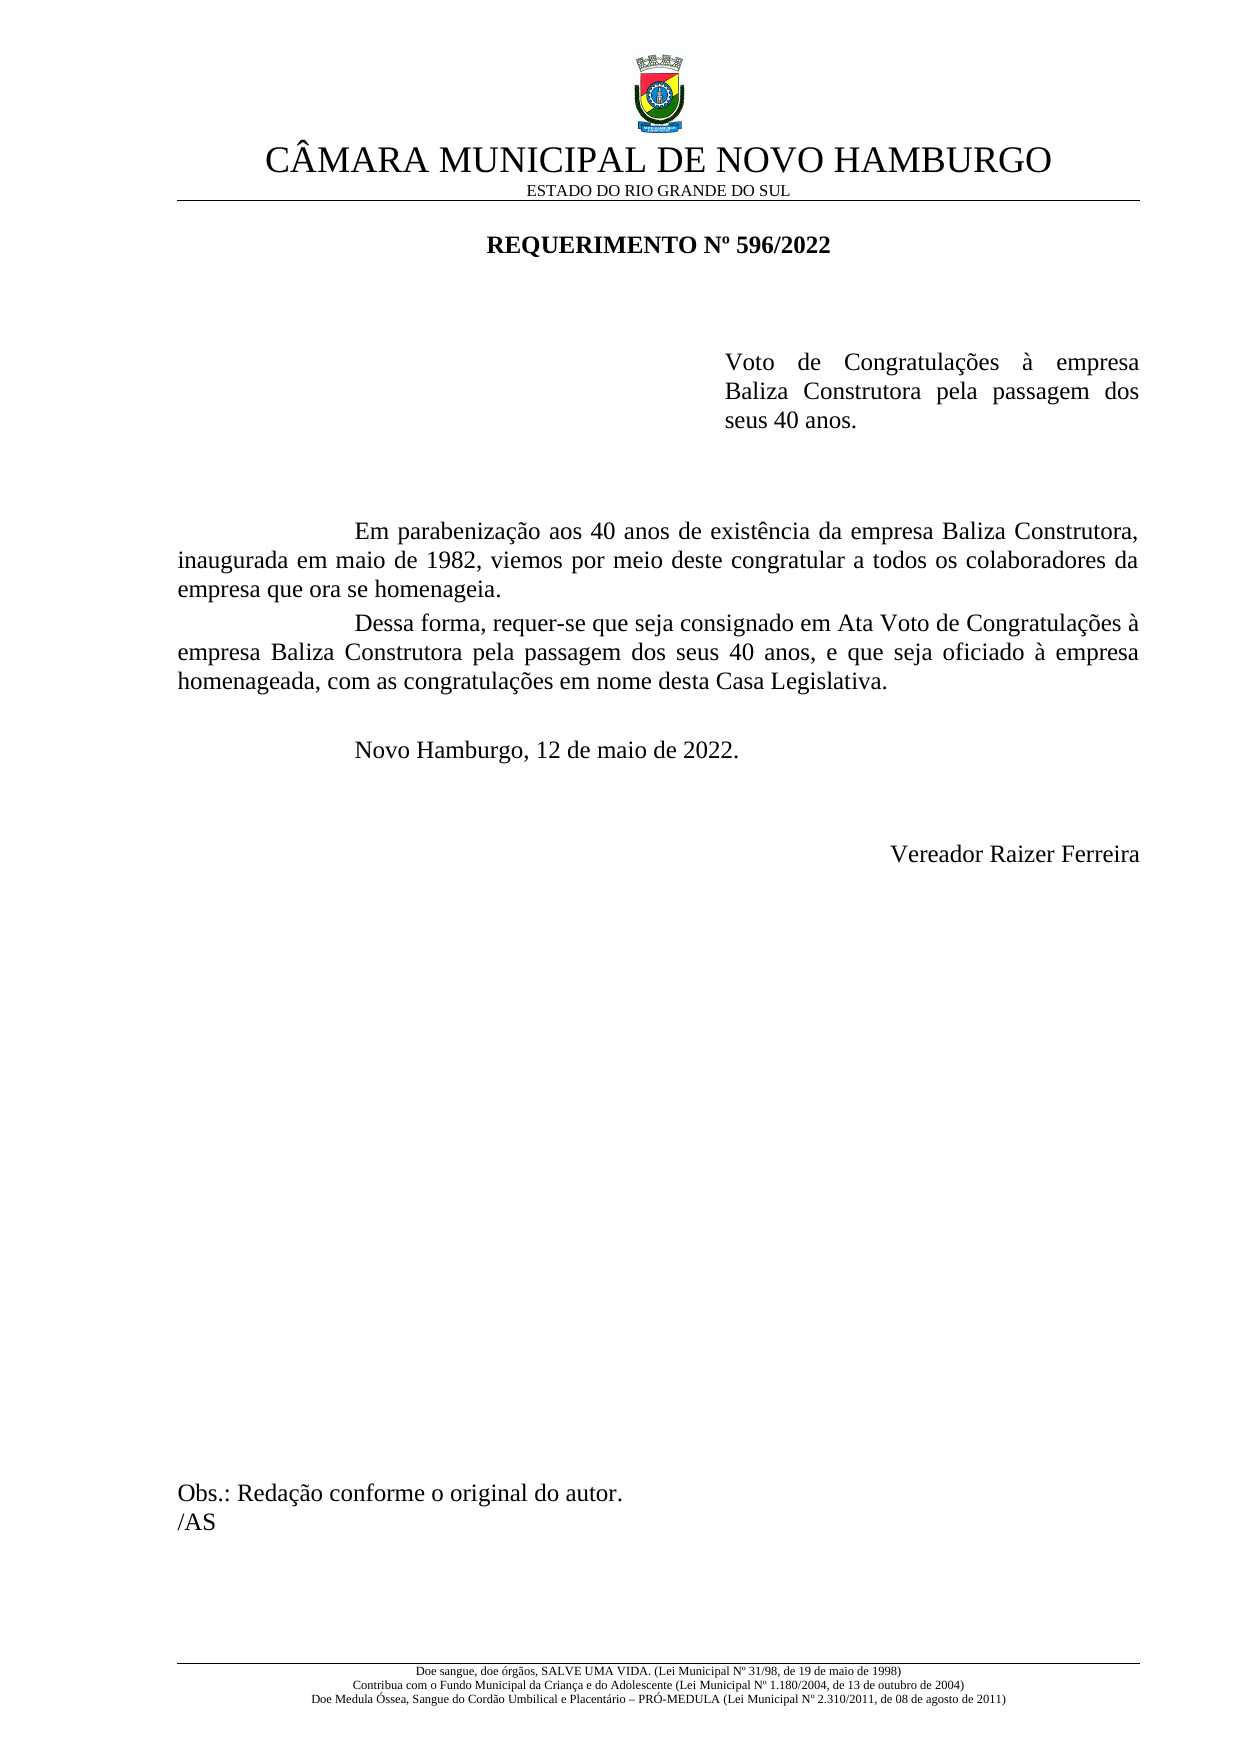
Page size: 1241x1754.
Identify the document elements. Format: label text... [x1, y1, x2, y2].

text /AS [177, 1507, 1140, 1535]
text Vereador Raizer Ferreira [177, 839, 1140, 868]
text Obs.: Redação conforme o original do autor. [177, 1478, 1140, 1507]
text Novo Hamburgo, 12 de maio de 2022. [177, 735, 1140, 764]
text Em parabenização aos 40 anos de existência da empresa Baliza Construtora, inaugurada em maio de 1982, viemos por meio deste congratular a todos os colaboradores da empresa que ora se homenageia. [177, 516, 1140, 603]
title REQUERIMENTO Nº 596/2022 [177, 230, 1140, 259]
text Voto de Congratulações à empresa Baliza Construtora pela passagem dos seus 40 anos. [724, 347, 1140, 434]
picture [630, 48, 687, 137]
text Dessa forma, requer-se que seja consignado em Ata Voto de Congratulações à empresa Baliza Construtora pela passagem dos seus 40 anos, e que seja oficiado à empresa homenageada, com as congratulações em nome desta Casa Legislativa. [177, 608, 1140, 695]
